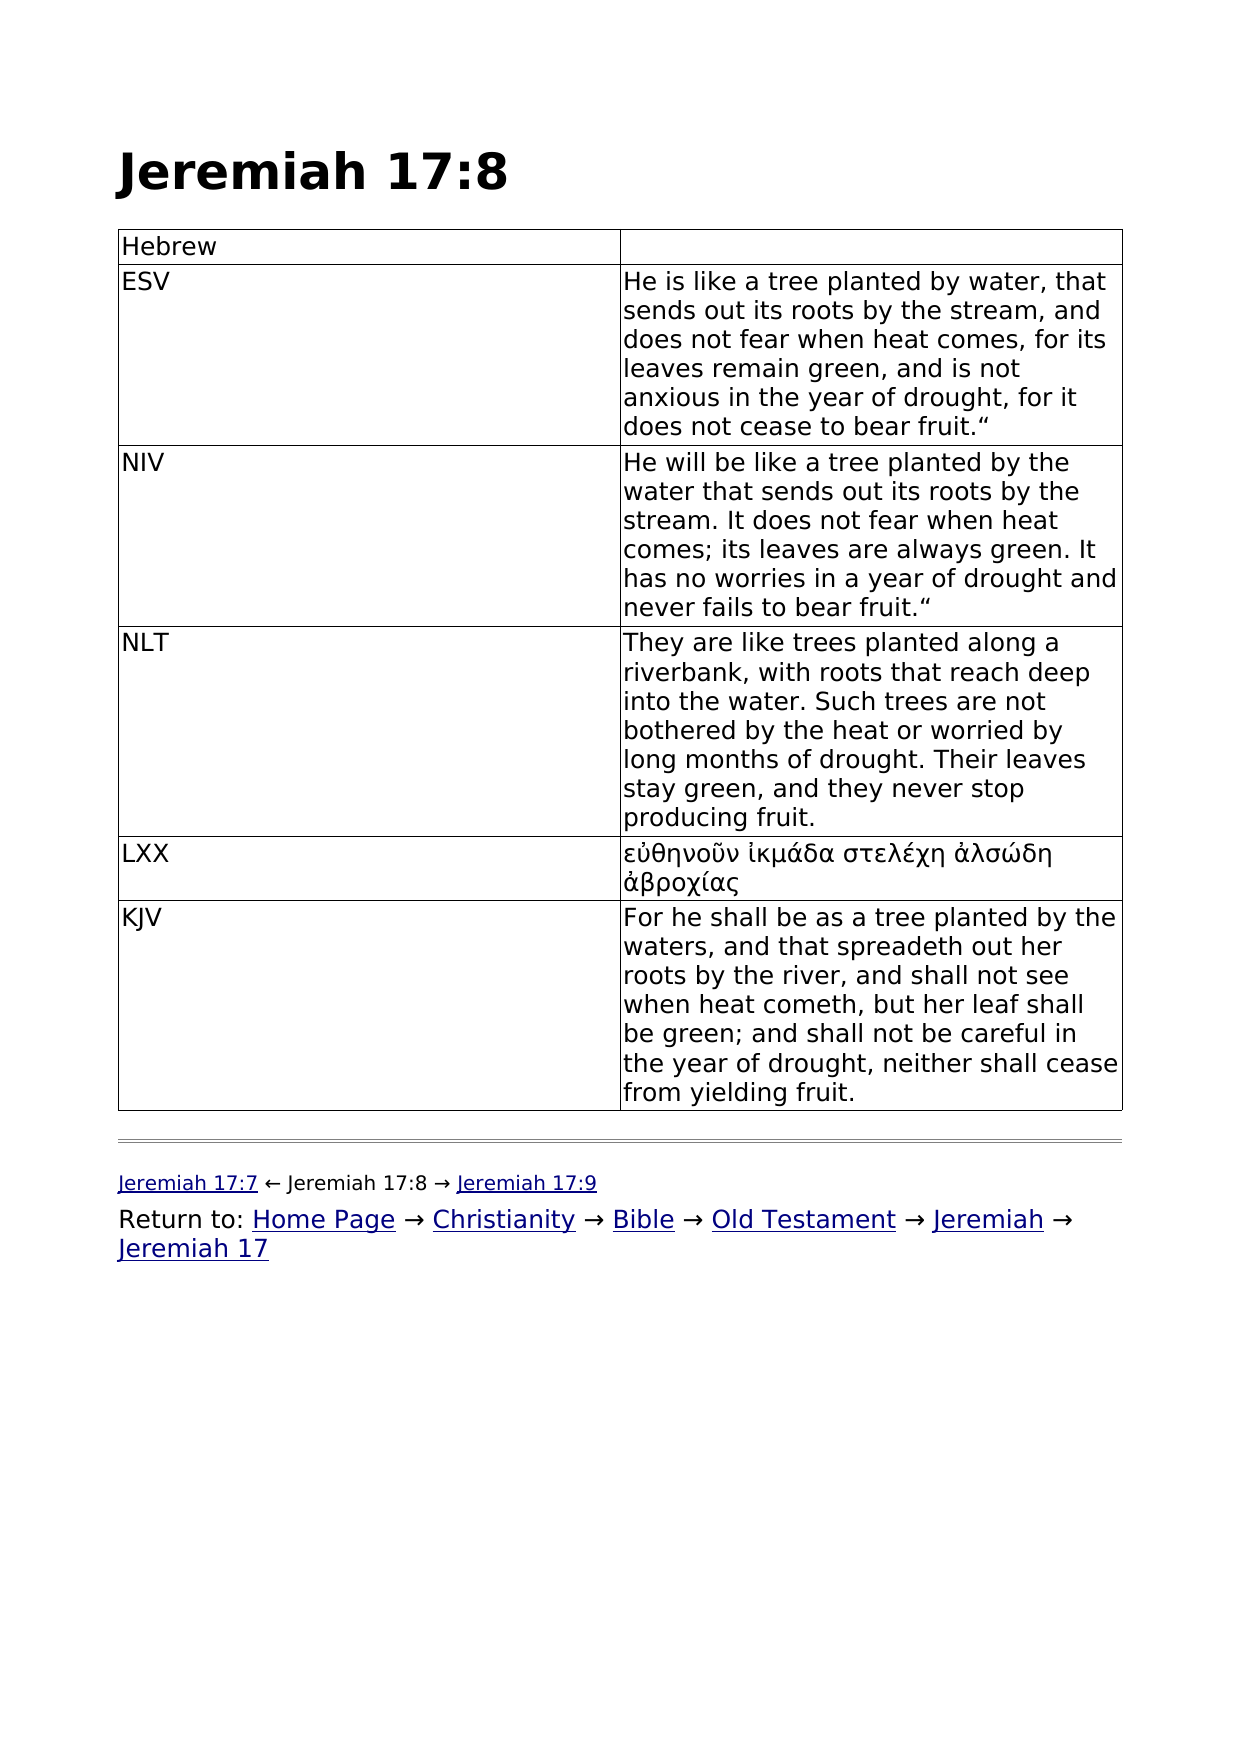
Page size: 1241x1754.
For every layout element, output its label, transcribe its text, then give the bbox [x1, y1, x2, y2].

table_header [621, 230, 1122, 264]
text Jeremiah 17:7 ← Jeremiah 17:8 → Jeremiah 17:9 [118, 1171, 1122, 1205]
table_cell NIV [119, 446, 620, 626]
table_cell LXX [119, 837, 620, 900]
table_cell He is like a tree planted by water, that sends out its roots by the stream, and does not fear when heat comes, for its leaves remain green, and is not anxious in the year of drought, for it does not cease to bear fruit.“ [621, 265, 1122, 445]
table_header Hebrew [119, 230, 620, 264]
table_cell ESV [119, 265, 620, 445]
table_cell KJV [119, 901, 620, 1110]
subtitle Jeremiah 17:8 [118, 143, 1122, 201]
table_cell He will be like a tree planted by the water that sends out its roots by the stream. It does not fear when heat comes; its leaves are always green. It has no worries in a year of drought and never fails to bear fruit.“ [621, 446, 1122, 626]
table_cell εὐθηνοῦν ἰκμάδα στελέχη ἀλσώδη ἀβροχίας [621, 837, 1122, 900]
table_cell NLT [119, 627, 620, 836]
text Return to: Home Page → Christianity → Bible → Old Testament → Jeremiah → Jeremiah 17 [118, 1205, 1122, 1264]
table_cell They are like trees planted along a riverbank, with roots that reach deep into the water. Such trees are not bothered by the heat or worried by long months of drought. Their leaves stay green, and they never stop producing fruit. [621, 627, 1122, 836]
table_cell For he shall be as a tree planted by the waters, and that spreadeth out her roots by the river, and shall not see when heat cometh, but her leaf shall be green; and shall not be careful in the year of drought, neither shall cease from yielding fruit. [621, 901, 1122, 1110]
